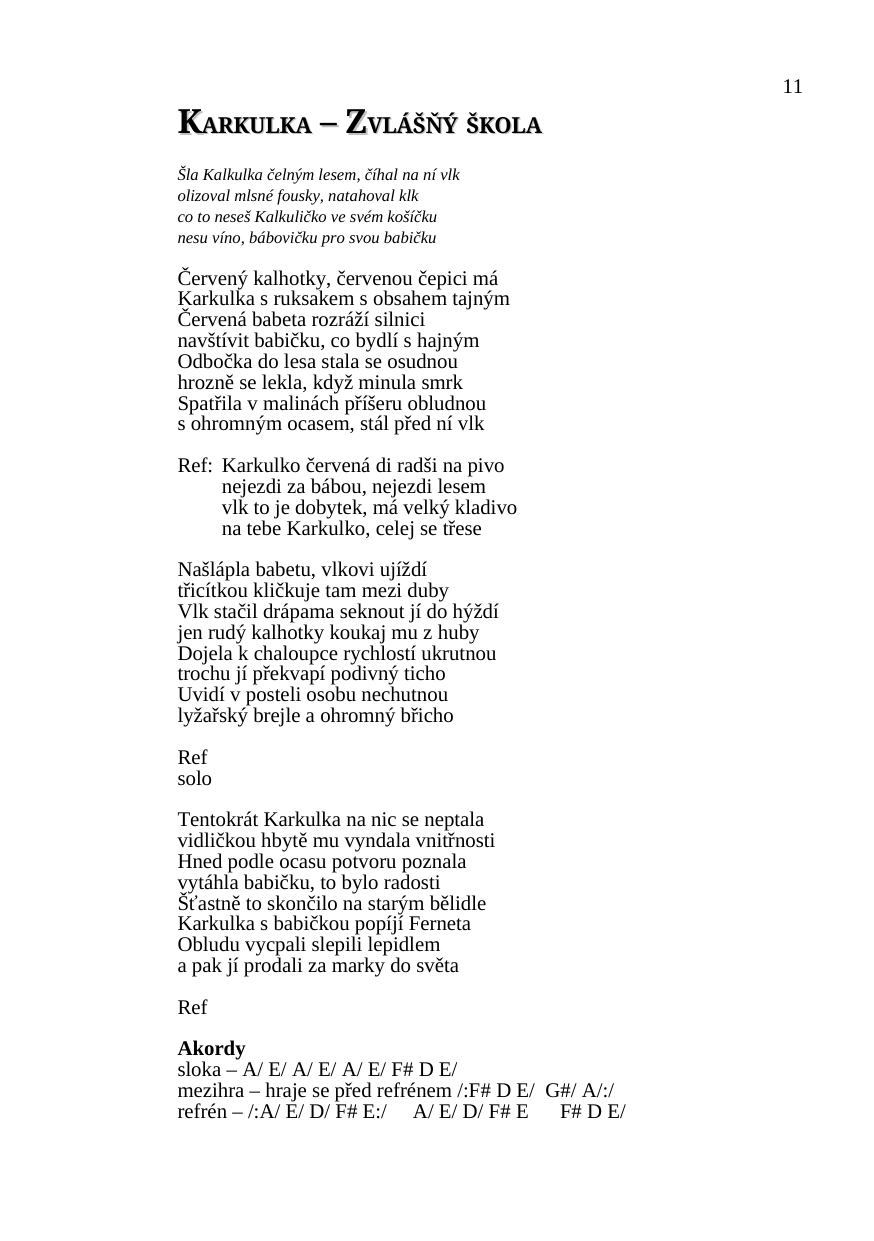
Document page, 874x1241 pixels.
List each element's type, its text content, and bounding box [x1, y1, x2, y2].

subtitle Akordy [177, 1039, 803, 1060]
text Ref [177, 997, 803, 1018]
text Odbočka do lesa stala se osudnou hrozně se lekla, když minula smrk Spatřila v malinách příšeru obludnou s ohromným ocasem, stál před ní vlk [177, 352, 803, 435]
text sloka – A/ E/ A/ E/ A/ E/ F# D E/ [177, 1060, 803, 1081]
text Červený kalhotky, červenou čepici má Karkulka s ruksakem s obsahem tajným Červená babeta rozráží silnici navštívit babičku, co bydlí s hajným [177, 268, 803, 352]
text Ref: Karkulko červená di radši na pivo nejezdi za bábou, nejezdi lesem vlk to je dobytek, má velký kladivo na tebe Karkulko, celej se třese [177, 456, 803, 539]
text Ref [177, 747, 803, 768]
text Dojela k chaloupce rychlostí ukrutnou trochu jí překvapí podivný ticho Uvidí v posteli osobu nechutnou lyžařský brejle a ohromný břicho [177, 643, 803, 727]
text solo [177, 768, 803, 789]
text Karkulka – Zvlášňý škola [177, 98, 803, 143]
text mezihra – hraje se před refrénem /:F# D E/ G#/ A/:/ [177, 1081, 803, 1102]
text Našlápla babetu, vlkovi ujíždí třicítkou kličkuje tam mezi duby Vlk stačil drápama seknout jí do hýždí jen rudý kalhotky koukaj mu z huby [177, 560, 803, 643]
text refrén – /:A/ E/ D/ F# E:/ A/ E/ D/ F# E F# D E/ [177, 1102, 803, 1122]
text Šla Kalkulka čelným lesem, číhal na ní vlk olizoval mlsné fousky, natahoval klk co to neseš Kalkuličko ve svém košíčku nesu víno, bábovičku pro svou babičku [177, 164, 803, 247]
text Tentokrát Karkulka na nic se neptala vidličkou hbytě mu vyndala vnitřnosti Hned podle ocasu potvoru poznala vytáhla babičku, to bylo radosti Šťastně to skončilo na starým bělidle Karkulka s babičkou popíjí Ferneta Obludu vycpali slepili lepidlem a pak jí prodali za marky do světa [177, 810, 803, 977]
